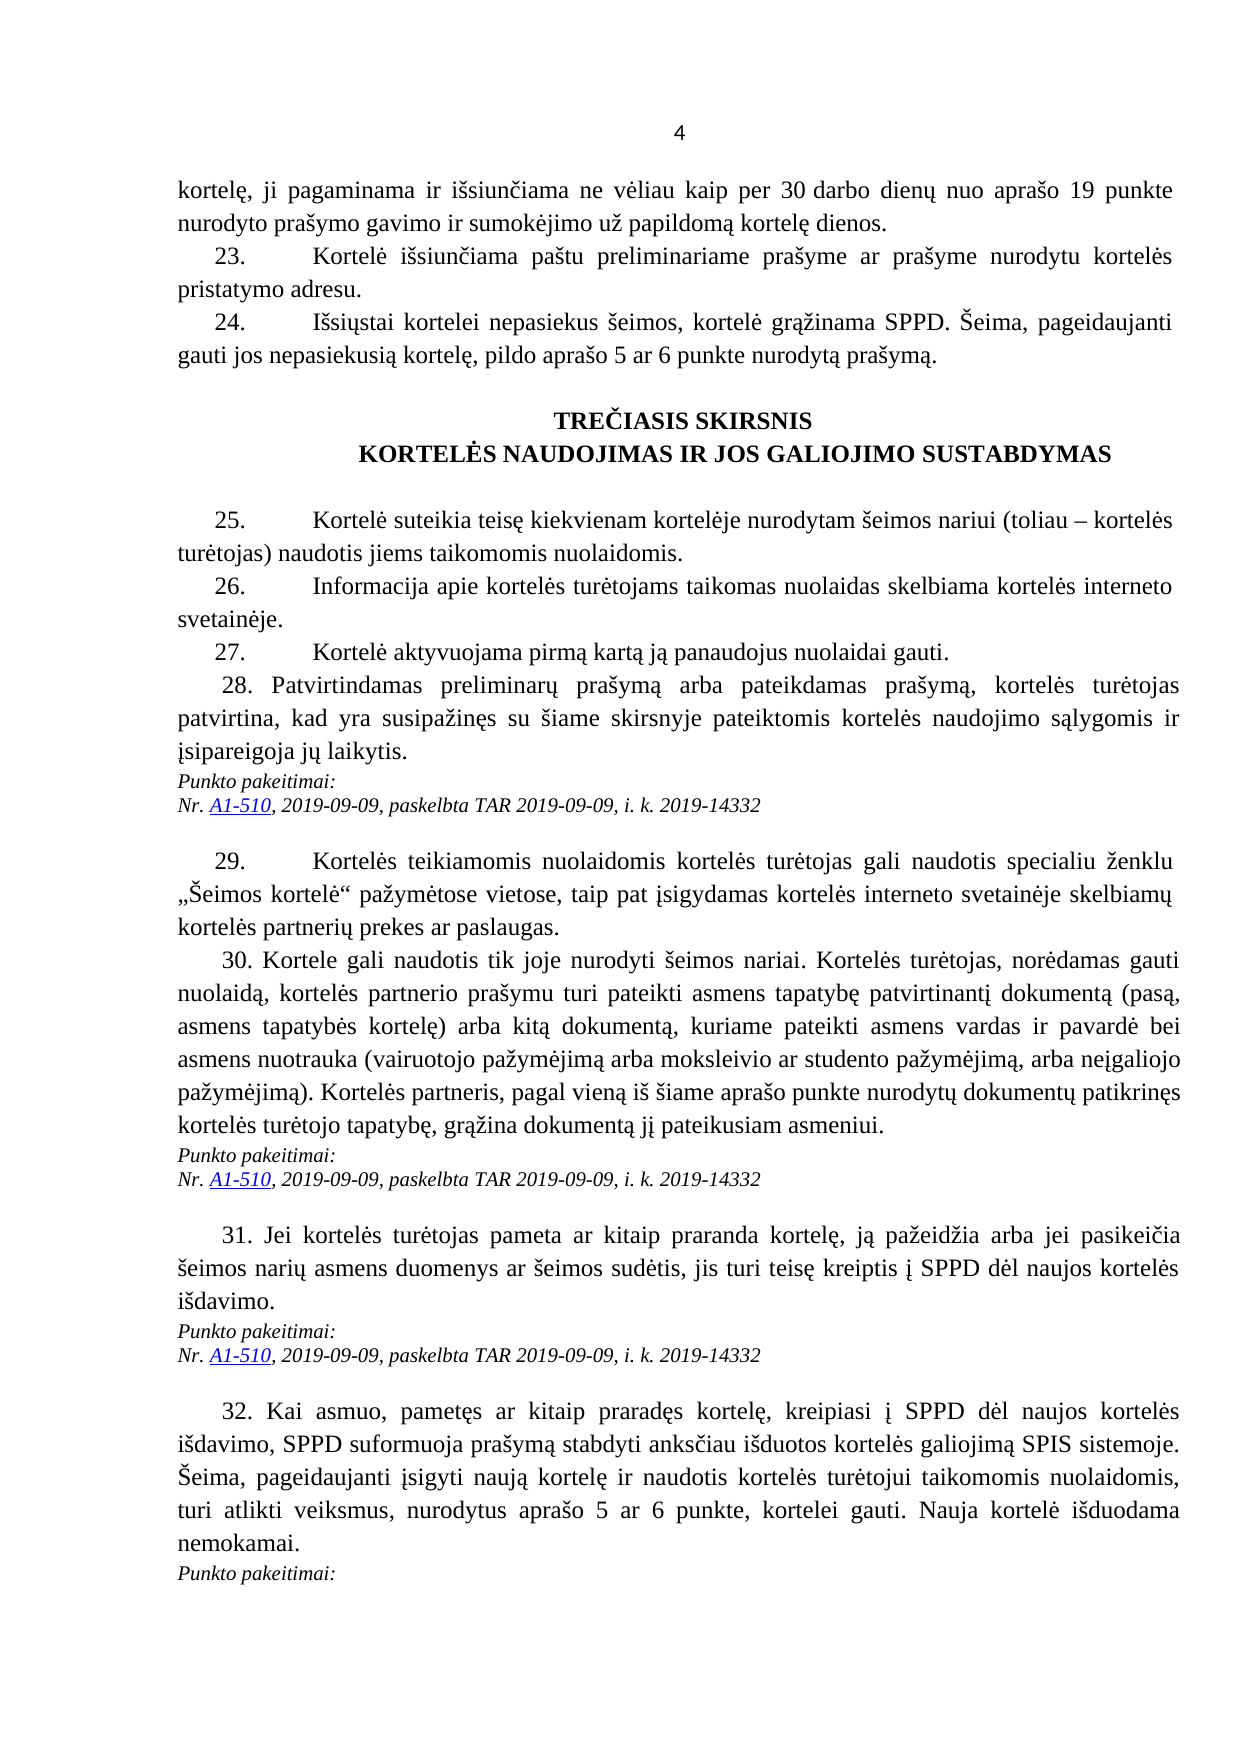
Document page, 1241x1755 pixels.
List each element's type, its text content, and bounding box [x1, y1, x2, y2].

text 23. Kortelė išsiunčiama paštu preliminariame prašyme ar prašyme nurodytu kortelės pristatymo adresu. [177, 241, 1173, 303]
text 24. Išsiųstai kortelei nepasiekus šeimos, kortelė grąžinama SPPD. Šeima, pageidaujanti gauti jos nepasiekusią kortelę, pildo aprašo 5 ar 6 punkte nurodytą prašymą. [177, 307, 1173, 369]
text 28. Patvirtindamas preliminarų prašymą arba pateikdamas prašymą, kortelės turėtojas patvirtina, kad yra susipažinęs su šiame skirsnyje pateiktomis kortelės naudojimo sąlygomis ir įsipareigoja jų laikytis. [177, 670, 1181, 765]
text Nr. A1-510, 2019-09-09, paskelbta TAR 2019-09-09, i. k. 2019-14332 [177, 1343, 1181, 1367]
text TREČIASIS SKIRSNIS [192, 406, 1174, 435]
text 29. Kortelės teikiamomis nuolaidomis kortelės turėtojas gali naudotis specialiu ženklu „Šeimos kortelė“ pažymėtose vietose, taip pat įsigydamas kortelės interneto svetainėje skelbiamų kortelės partnerių prekes ar paslaugas. [177, 846, 1173, 941]
text 32. Kai asmuo, pametęs ar kitaip praradęs kortelę, kreipiasi į SPPD dėl naujos kortelės išdavimo, SPPD suformuoja prašymą stabdyti anksčiau išduotos kortelės galiojimą SPIS sistemoje. Šeima, pageidaujanti įsigyti naują kortelę ir naudotis kortelės turėtojui taikomomis nuolaidomis, turi atlikti veiksmus, nurodytus aprašo 5 ar 6 punkte, kortelei gauti. Nauja kortelė išduodama nemokamai. [177, 1396, 1181, 1557]
text kortelę, ji pagaminama ir išsiunčiama ne vėliau kaip per 30 darbo dienų nuo aprašo 19 punkte nurodyto prašymo gavimo ir sumokėjimo už papildomą kortelę dienos. [177, 175, 1173, 237]
text Nr. A1-510, 2019-09-09, paskelbta TAR 2019-09-09, i. k. 2019-14332 [177, 1167, 1181, 1191]
text Punkto pakeitimai: [177, 1143, 1181, 1167]
text Punkto pakeitimai: [177, 769, 1181, 793]
text KORTELĖS NAUDOJIMAS IR JOS GALIOJIMO SUSTABDYMAS [290, 439, 1181, 468]
text Punkto pakeitimai: [177, 1561, 1181, 1585]
text 27. Kortelė aktyvuojama pirmą kartą ją panaudojus nuolaidai gauti. [177, 637, 1173, 666]
text Nr. A1-510, 2019-09-09, paskelbta TAR 2019-09-09, i. k. 2019-14332 [177, 793, 1181, 817]
text 30. Kortele gali naudotis tik joje nurodyti šeimos nariai. Kortelės turėtojas, norėdamas gauti nuolaidą, kortelės partnerio prašymu turi pateikti asmens tapatybę patvirtinantį dokumentą (pasą, asmens tapatybės kortelę) arba kitą dokumentą, kuriame pateikti asmens vardas ir pavardė bei asmens nuotrauka (vairuotojo pažymėjimą arba moksleivio ar studento pažymėjimą, arba neįgaliojo pažymėjimą). Kortelės partneris, pagal vieną iš šiame aprašo punkte nurodytų dokumentų patikrinęs kortelės turėtojo tapatybę, grąžina dokumentą jį pateikusiam asmeniui. [177, 945, 1181, 1139]
text Punkto pakeitimai: [177, 1319, 1181, 1343]
text 26. Informacija apie kortelės turėtojams taikomas nuolaidas skelbiama kortelės interneto svetainėje. [177, 571, 1173, 633]
text 25. Kortelė suteikia teisę kiekvienam kortelėje nurodytam šeimos nariui (toliau – kortelės turėtojas) naudotis jiems taikomomis nuolaidomis. [177, 505, 1173, 567]
text 31. Jei kortelės turėtojas pameta ar kitaip praranda kortelę, ją pažeidžia arba jei pasikeičia šeimos narių asmens duomenys ar šeimos sudėtis, jis turi teisę kreiptis į SPPD dėl naujos kortelės išdavimo. [177, 1220, 1181, 1315]
